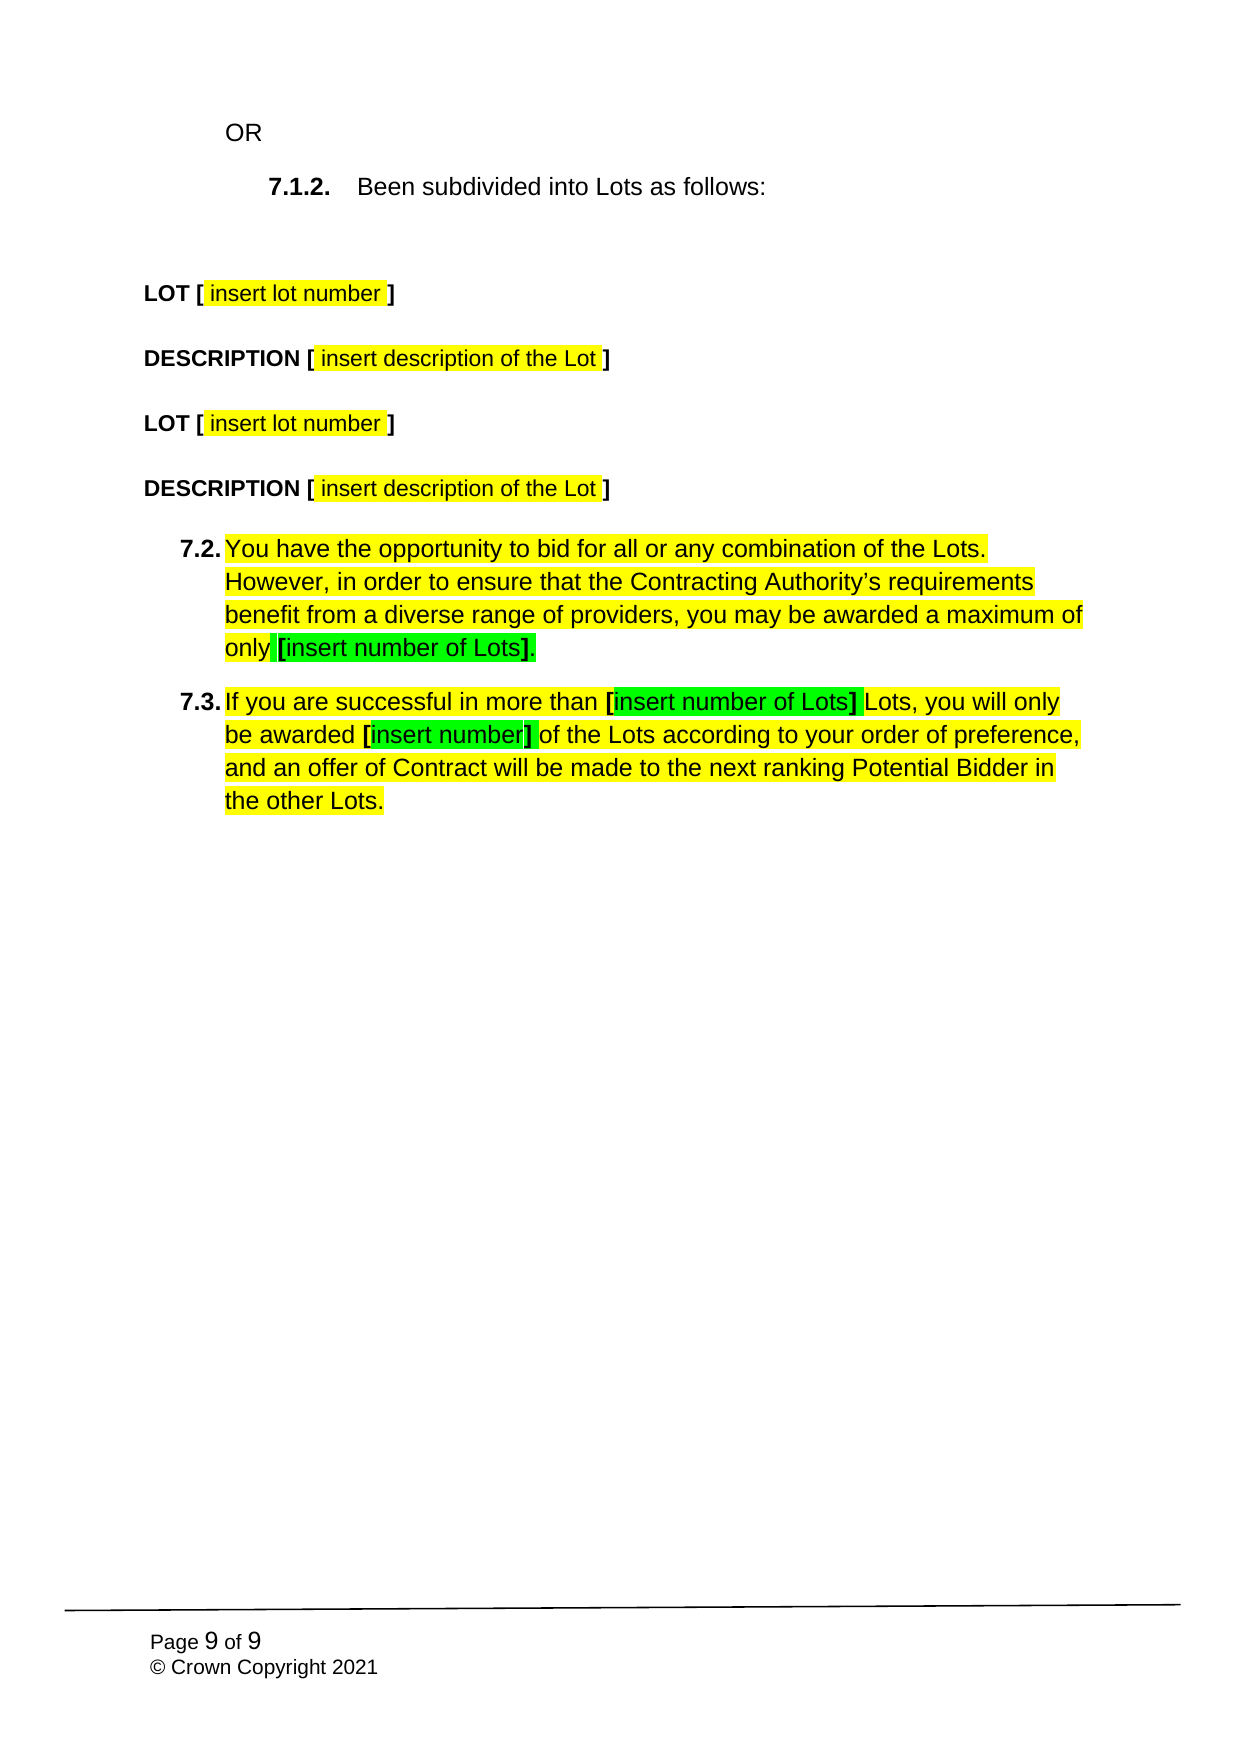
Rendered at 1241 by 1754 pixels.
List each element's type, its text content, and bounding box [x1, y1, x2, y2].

list Been subdivided into Lots as follows: [268, 172, 1090, 201]
text DESCRIPTION [ insert description of the Lot ] [144, 475, 1090, 502]
list You have the opportunity to bid for all or any combination of the Lots. However, in order to ensure that the Contracting Authority’s requirements benefit from a diverse range of providers, you may be awarded a maximum of only [insert number of Lots]. [179, 534, 1090, 662]
text OR [150, 118, 1090, 147]
text DESCRIPTION [ insert description of the Lot ] [144, 345, 1090, 371]
text LOT [ insert lot number ] [144, 410, 1090, 436]
text LOT [ insert lot number ] [144, 279, 1090, 306]
list If you are successful in more than [insert number of Lots] Lots, you will only be awarded [insert number] of the Lots according to your order of preference, and an offer of Contract will be made to the next ranking Potential Bidder in the other Lots. [179, 687, 1090, 815]
